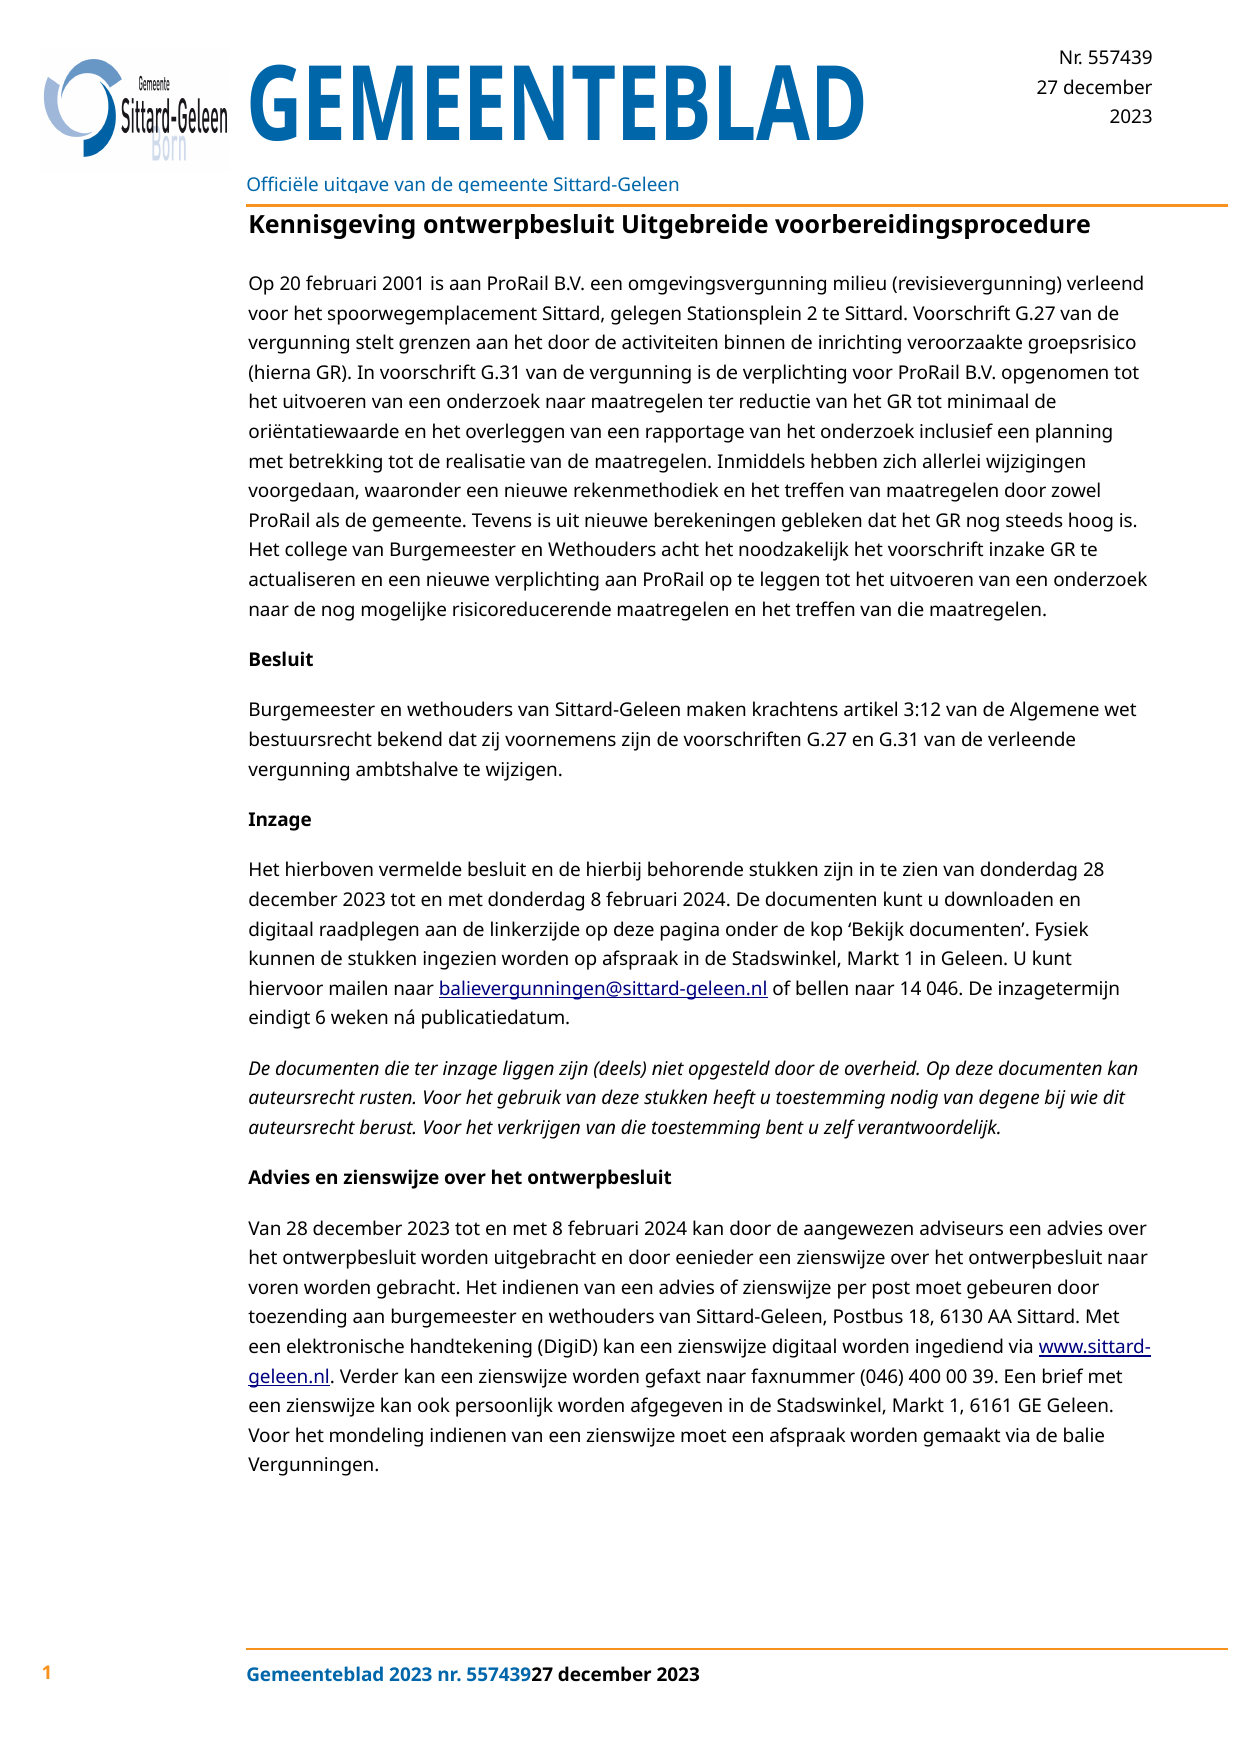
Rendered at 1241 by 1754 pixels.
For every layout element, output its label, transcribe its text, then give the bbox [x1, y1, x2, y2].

text Advies en zienswijze over het ontwerpbesluit [248, 1164, 1152, 1190]
picture [41, 47, 231, 172]
text Van 28 december 2023 tot en met 8 februari 2024 kan door de aangewezen adviseurs een advies over het ontwerpbesluit worden uitgebracht en door eenieder een zienswijze over het ontwerpbesluit naar voren worden gebracht. Het indienen van een advies of zienswijze per post moet gebeuren door toezending aan burgemeester en wethouders van Sittard-Geleen, Postbus 18, 6130 AA Sittard. Met een elektronische handtekening (DigiD) kan een zienswijze digitaal worden ingediend via www.sittard-geleen.nl. Verder kan een zienswijze worden gefaxt naar faxnummer (046) 400 00 39. Een brief met een zienswijze kan ook persoonlijk worden afgegeven in de Stadswinkel, Markt 1, 6161 GE Geleen. Voor het mondeling indienen van een zienswijze moet een afspraak worden gemaakt via de balie Vergunningen. [248, 1215, 1152, 1477]
text Het hierboven vermelde besluit en de hierbij behorende stukken zijn in te zien van donderdag 28 december 2023 tot en met donderdag 8 februari 2024. De documenten kunt u downloaden en digitaal raadplegen aan de linkerzijde op deze pagina onder de kop ‘Bekijk documenten’. Fysiek kunnen de stukken ingezien worden op afspraak in de Stadswinkel, Markt 1 in Geleen. U kunt hiervoor mailen naar balievergunningen@sittard-geleen.nl of bellen naar 14 046. De inzagetermijn eindigt 6 weken ná publicatiedatum. [248, 857, 1152, 1030]
text De documenten die ter inzage liggen zijn (deels) niet opgesteld door de overheid. Op deze documenten kan auteursrecht rusten. Voor het gebruik van deze stukken heeft u toestemming nodig van degene bij wie dit auteursrecht berust. Voor het verkrijgen van die toestemming bent u zelf verantwoordelijk. [248, 1055, 1152, 1140]
text Burgemeester en wethouders van Sittard-Geleen maken krachtens artikel 3:12 van de Algemene wet bestuursrecht bekend dat zij voornemens zijn de voorschriften G.27 en G.31 van de verleende vergunning ambtshalve te wijzigen. [248, 697, 1152, 781]
text Besluit [248, 646, 1152, 672]
text Op 20 februari 2001 is aan ProRail B.V. een omgevingsvergunning milieu (revisievergunning) verleend voor het spoorwegemplacement Sittard, gelegen Stationsplein 2 te Sittard. Voorschrift G.27 van de vergunning stelt grenzen aan het door de activiteiten binnen de inrichting veroorzaakte groepsrisico (hierna GR). In voorschrift G.31 van de vergunning is de verplichting voor ProRail B.V. opgenomen tot het uitvoeren van een onderzoek naar maatregelen ter reductie van het GR tot minimaal de oriëntatiewaarde en het overleggen van een rapportage van het onderzoek inclusief een planning met betrekking tot de realisatie van de maatregelen. Inmiddels hebben zich allerlei wijzigingen voorgedaan, waaronder een nieuwe rekenmethodiek en het treffen van maatregelen door zowel ProRail als de gemeente. Tevens is uit nieuwe berekeningen gebleken dat het GR nog steeds hoog is. Het college van Burgemeester en Wethouders acht het noodzakelijk het voorschrift inzake GR te actualiseren en een nieuwe verplichting aan ProRail op te leggen tot het uitvoeren van een onderzoek naar de nog mogelijke risicoreducerende maatregelen en het treffen van die maatregelen. [248, 270, 1152, 621]
text Inzage [248, 806, 1152, 832]
text Kennisgeving ontwerpbesluit Uitgebreide voorbereidingsprocedure [248, 207, 1152, 241]
